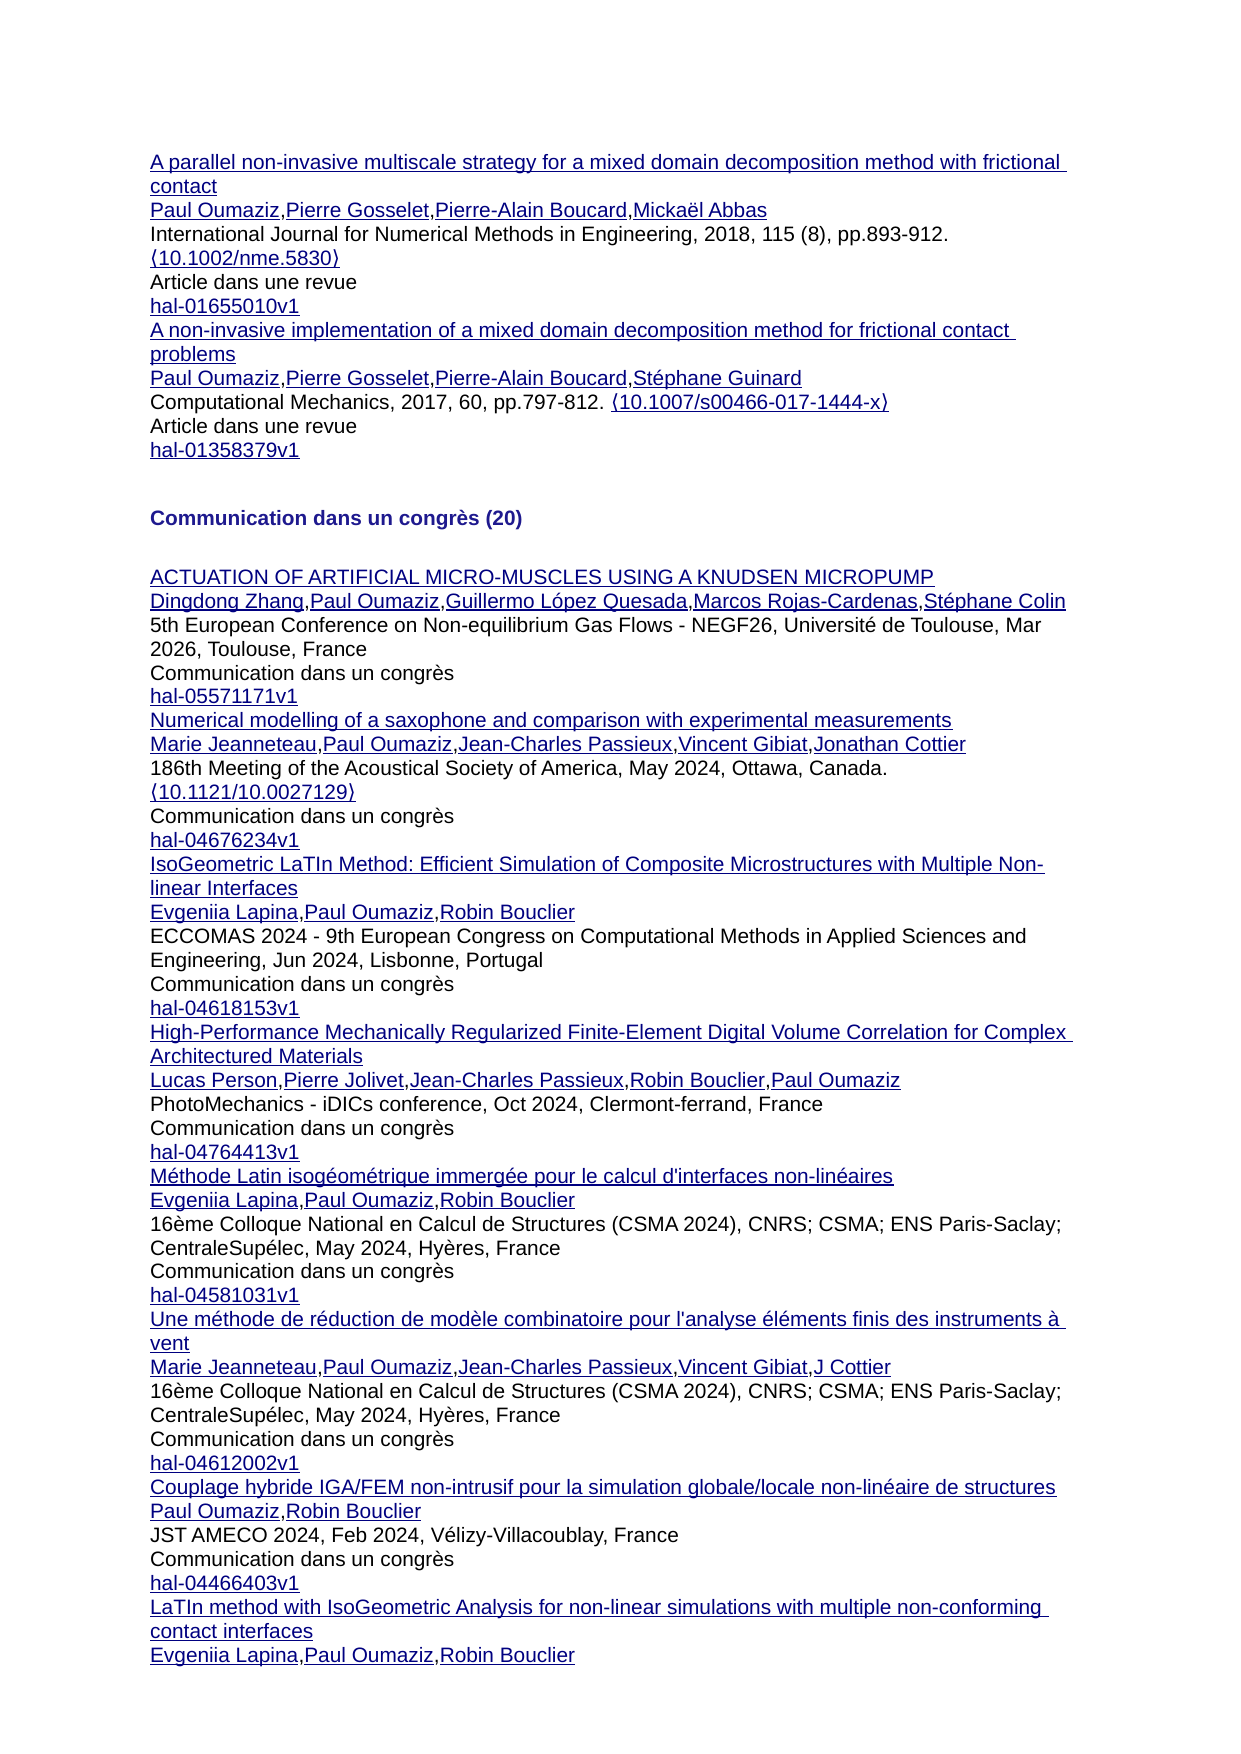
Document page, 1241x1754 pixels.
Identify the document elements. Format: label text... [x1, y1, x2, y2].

table_cell Couplage hybride IGA/FEM non-intrusif pour la simulation globale/locale non-linéaire de structures Paul Oumaziz,Robin Bouclier JST AMECO 2024, Feb 2024, Vélizy-Villacoublay, France Communication dans un congrès hal-04466403v1 [150, 1475, 1090, 1595]
table_cell High-Performance Mechanically Regularized Finite-Element Digital Volume Correlation for Complex Architectured Materials Lucas Person,Pierre Jolivet,Jean-Charles Passieux,Robin Bouclier,Paul Oumaziz PhotoMechanics - iDICs conference, Oct 2024, Clermont-ferrand, France Communication dans un congrès hal-04764413v1 [150, 1020, 1090, 1163]
subtitle Communication dans un congrès (20) [150, 506, 1090, 530]
table_cell Numerical modelling of a saxophone and comparison with experimental measurements Marie Jeanneteau,Paul Oumaziz,Jean-Charles Passieux,Vincent Gibiat,Jonathan Cottier 186th Meeting of the Acoustical Society of America, May 2024, Ottawa, Canada. ⟨10.1121/10.0027129⟩ Communication dans un congrès hal-04676234v1 [150, 708, 1090, 852]
table_cell IsoGeometric LaTIn Method: Efficient Simulation of Composite Microstructures with Multiple Non-linear Interfaces Evgeniia Lapina,Paul Oumaziz,Robin Bouclier ECCOMAS 2024 - 9th European Congress on Computational Methods in Applied Sciences and Engineering, Jun 2024, Lisbonne, Portugal Communication dans un congrès hal-04618153v1 [150, 852, 1090, 1020]
table_cell A parallel non-invasive multiscale strategy for a mixed domain decomposition method with frictional contact Paul Oumaziz,Pierre Gosselet,Pierre-Alain Boucard,Mickaël Abbas International Journal for Numerical Methods in Engineering, 2018, 115 (8), pp.893-912. ⟨10.1002/nme.5830⟩ Article dans une revue hal-01655010v1 [150, 150, 1090, 318]
table_header ACTUATION OF ARTIFICIAL MICRO-MUSCLES USING A KNUDSEN MICROPUMP Dingdong Zhang,Paul Oumaziz,Guillermo López Quesada,Marcos Rojas-Cardenas,Stéphane Colin 5th European Conference on Non-equilibrium Gas Flows - NEGF26, Université de Toulouse, Mar 2026, Toulouse, France Communication dans un congrès hal-05571171v1 [150, 565, 1090, 708]
table_cell Méthode Latin isogéométrique immergée pour le calcul d'interfaces non-linéaires Evgeniia Lapina,Paul Oumaziz,Robin Bouclier 16ème Colloque National en Calcul de Structures (CSMA 2024), CNRS; CSMA; ENS Paris-Saclay; CentraleSupélec, May 2024, Hyères, France Communication dans un congrès hal-04581031v1 [150, 1164, 1090, 1307]
table_cell LaTIn method with IsoGeometric Analysis for non-linear simulations with multiple non-conforming contact interfaces Evgeniia Lapina,Paul Oumaziz,Robin Bouclier [150, 1595, 1090, 1667]
table_cell A non-invasive implementation of a mixed domain decomposition method for frictional contact problems Paul Oumaziz,Pierre Gosselet,Pierre-Alain Boucard,Stéphane Guinard Computational Mechanics, 2017, 60, pp.797-812. ⟨10.1007/s00466-017-1444-x⟩ Article dans une revue hal-01358379v1 [150, 318, 1090, 461]
table_cell Une méthode de réduction de modèle combinatoire pour l'analyse éléments finis des instruments à vent Marie Jeanneteau,Paul Oumaziz,Jean-Charles Passieux,Vincent Gibiat,J Cottier 16ème Colloque National en Calcul de Structures (CSMA 2024), CNRS; CSMA; ENS Paris-Saclay; CentraleSupélec, May 2024, Hyères, France Communication dans un congrès hal-04612002v1 [150, 1307, 1090, 1475]
